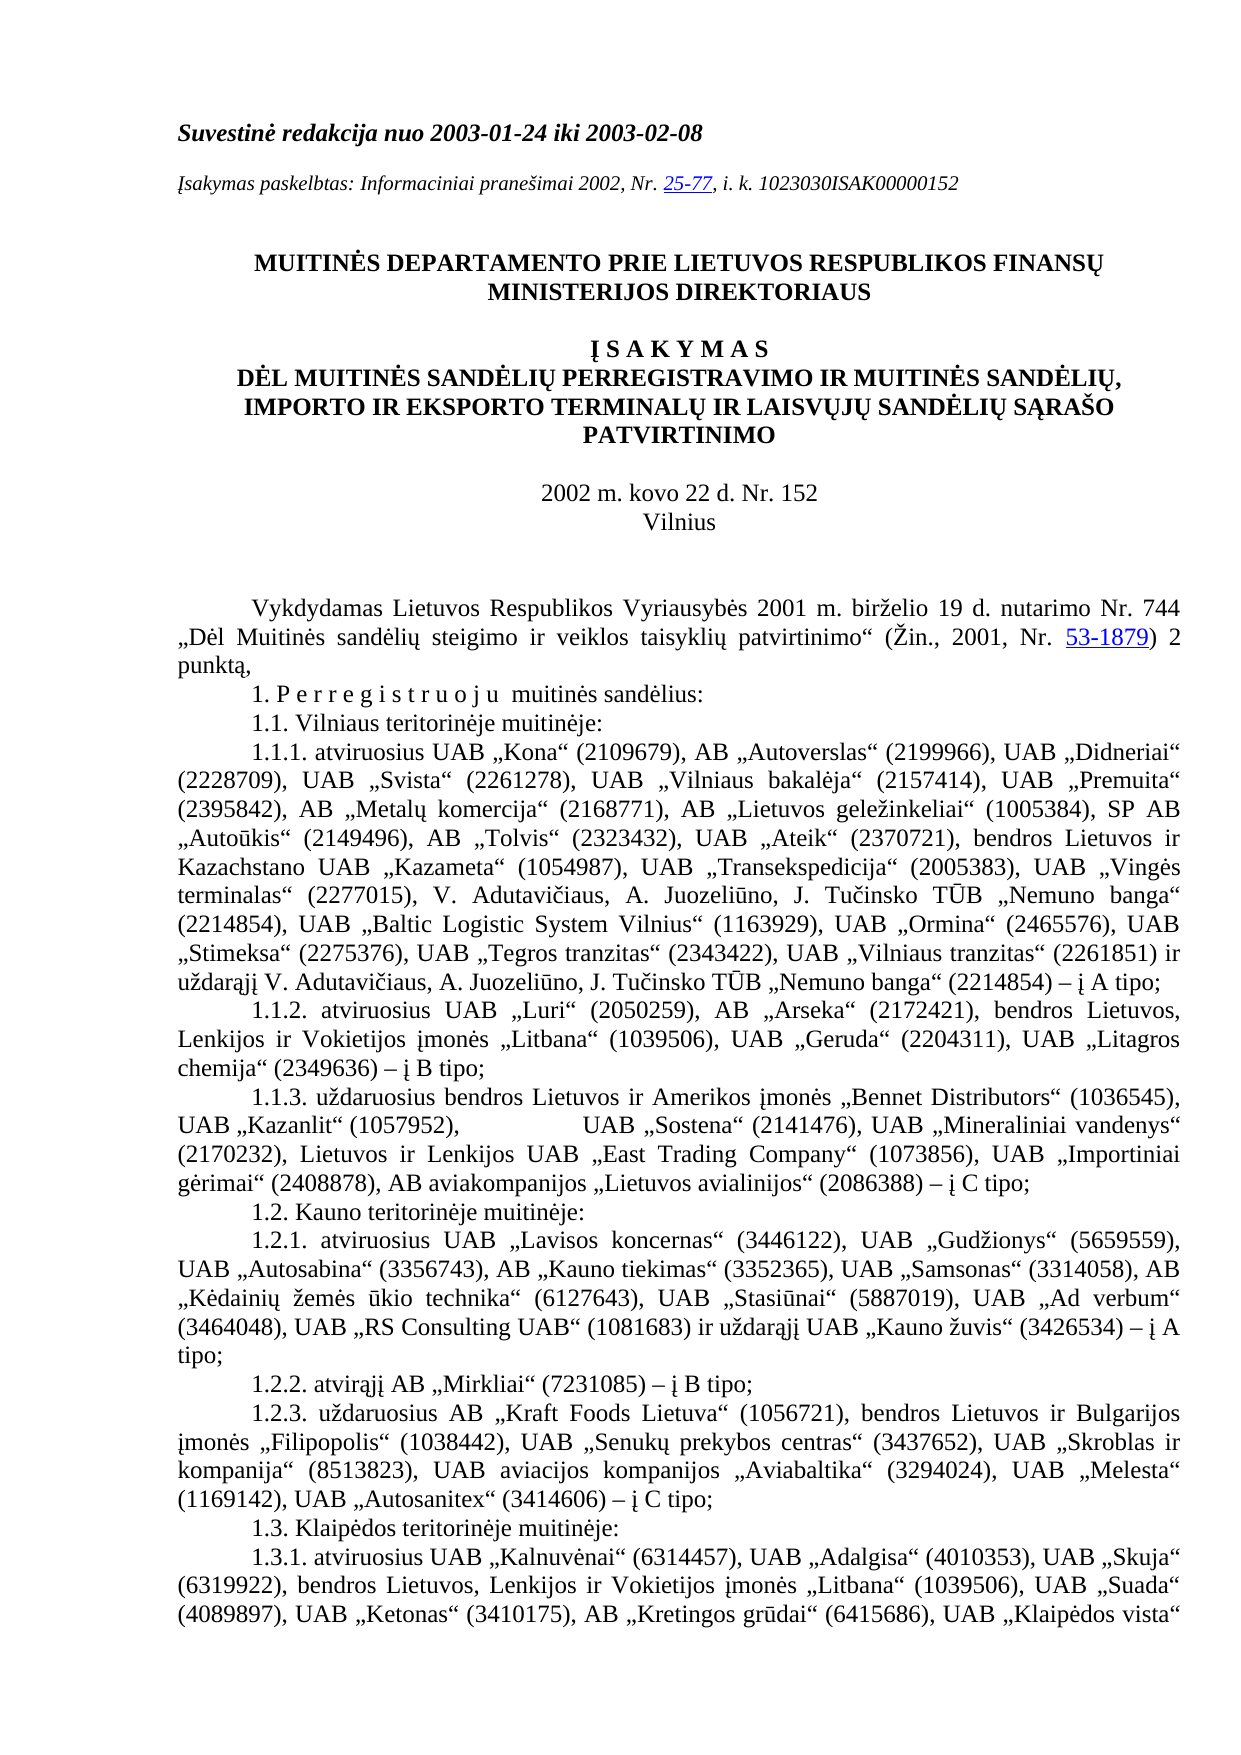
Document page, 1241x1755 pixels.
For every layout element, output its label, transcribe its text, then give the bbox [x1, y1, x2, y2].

text 1.2. Kauno teritorinėje muitinėje: [177, 1197, 1181, 1225]
text 1.3.1. atviruosius UAB „Kalnuvėnai“ (6314457), UAB „Adalgisa“ (4010353), UAB „Skuja“ (6319922), bendros Lietuvos, Lenkijos ir Vokietijos įmonės „Litbana“ (1039506), UAB „Suada“ (4089897), UAB „Ketonas“ (3410175), AB „Kretingos grūdai“ (6415686), UAB „Klaipėdos vista“ [177, 1542, 1181, 1628]
text 1. Perregistruoju muitinės sandėlius: [177, 679, 1181, 708]
text Vilnius [177, 507, 1181, 535]
text 1.1. Vilniaus teritorinėje muitinėje: [177, 708, 1181, 737]
text 1.2.3. uždaruosius AB „Kraft Foods Lietuva“ (1056721), bendros Lietuvos ir Bulgarijos įmonės „Filipopolis“ (1038442), UAB „Senukų prekybos centras“ (3437652), UAB „Skroblas ir kompanija“ (8513823), UAB aviacijos kompanijos „Aviabaltika“ (3294024), UAB „Melesta“ (1169142), UAB „Autosanitex“ (3414606) – į C tipo; [177, 1398, 1181, 1513]
text 1.1.3. uždaruosius bendros Lietuvos ir Amerikos įmonės „Bennet Distributors“ (1036545), UAB „Kazanlit“ (1057952), UAB „Sostena“ (2141476), UAB „Mineraliniai vandenys“ (2170232), Lietuvos ir Lenkijos UAB „East Trading Company“ (1073856), UAB „Importiniai gėrimai“ (2408878), AB aviakompanijos „Lietuvos avialinijos“ (2086388) – į C tipo; [177, 1082, 1181, 1197]
text DĖL MUITINĖS SANDĖLIŲ PERREGISTRAVIMO IR MUITINĖS SANDĖLIŲ, IMPORTO IR EKSPORTO TERMINALŲ IR LAISVŲJŲ SANDĖLIŲ SĄRAŠO PATVIRTINIMO [177, 363, 1181, 449]
text Vykdydamas Lietuvos Respublikos Vyriausybės 2001 m. birželio 19 d. nutarimo Nr. 744 „Dėl Muitinės sandėlių steigimo ir veiklos taisyklių patvirtinimo“ (Žin., 2001, Nr. 53-1879) 2 punktą, [177, 593, 1181, 679]
text 1.2.1. atviruosius UAB „Lavisos koncernas“ (3446122), UAB „Gudžionys“ (5659559), UAB „Autosabina“ (3356743), AB „Kauno tiekimas“ (3352365), UAB „Samsonas“ (3314058), AB „Kėdainių žemės ūkio technika“ (6127643), UAB „Stasiūnai“ (5887019), UAB „Ad verbum“ (3464048), UAB „RS Consulting UAB“ (1081683) ir uždarąjį UAB „Kauno žuvis“ (3426534) – į A tipo; [177, 1225, 1181, 1369]
text MUITINĖS DEPARTAMENTO PRIE LIETUVOS RESPUBLIKOS FINANSŲ MINISTERIJOS DIREKTORIAUS [177, 248, 1181, 305]
text Suvestinė redakcija nuo 2003-01-24 iki 2003-02-08 [177, 118, 1181, 147]
text 1.1.1. atviruosius UAB „Kona“ (2109679), AB „Autoverslas“ (2199966), UAB „Didneriai“ (2228709), UAB „Svista“ (2261278), UAB „Vilniaus bakalėja“ (2157414), UAB „Premuita“ (2395842), AB „Metalų komercija“ (2168771), AB „Lietuvos geležinkeliai“ (1005384), SP AB „Autoūkis“ (2149496), AB „Tolvis“ (2323432), UAB „Ateik“ (2370721), bendros Lietuvos ir Kazachstano UAB „Kazameta“ (1054987), UAB „Transekspedicija“ (2005383), UAB „Vingės terminalas“ (2277015), V. Adutavičiaus, A. Juozeliūno, J. Tučinsko TŪB „Nemuno banga“ (2214854), UAB „Baltic Logistic System Vilnius“ (1163929), UAB „Ormina“ (2465576), UAB „Stimeksa“ (2275376), UAB „Tegros tranzitas“ (2343422), UAB „Vilniaus tranzitas“ (2261851) ir uždarąjį V. Adutavičiaus, A. Juozeliūno, J. Tučinsko TŪB „Nemuno banga“ (2214854) – į A tipo; [177, 737, 1181, 995]
text 2002 m. kovo 22 d. Nr. 152 [177, 478, 1181, 507]
text Įsakymas paskelbtas: Informaciniai pranešimai 2002, Nr. 25-77, i. k. 1023030ISAK00000152 [177, 171, 1181, 195]
text 1.2.2. atvirąjį AB „Mirkliai“ (7231085) – į B tipo; [177, 1369, 1181, 1398]
text 1.3. Klaipėdos teritorinėje muitinėje: [177, 1513, 1181, 1542]
text 1.1.2. atviruosius UAB „Luri“ (2050259), AB „Arseka“ (2172421), bendros Lietuvos, Lenkijos ir Vokietijos įmonės „Litbana“ (1039506), UAB „Geruda“ (2204311), UAB „Litagros chemija“ (2349636) – į B tipo; [177, 995, 1181, 1082]
text Į S A K Y M A S [177, 334, 1181, 363]
